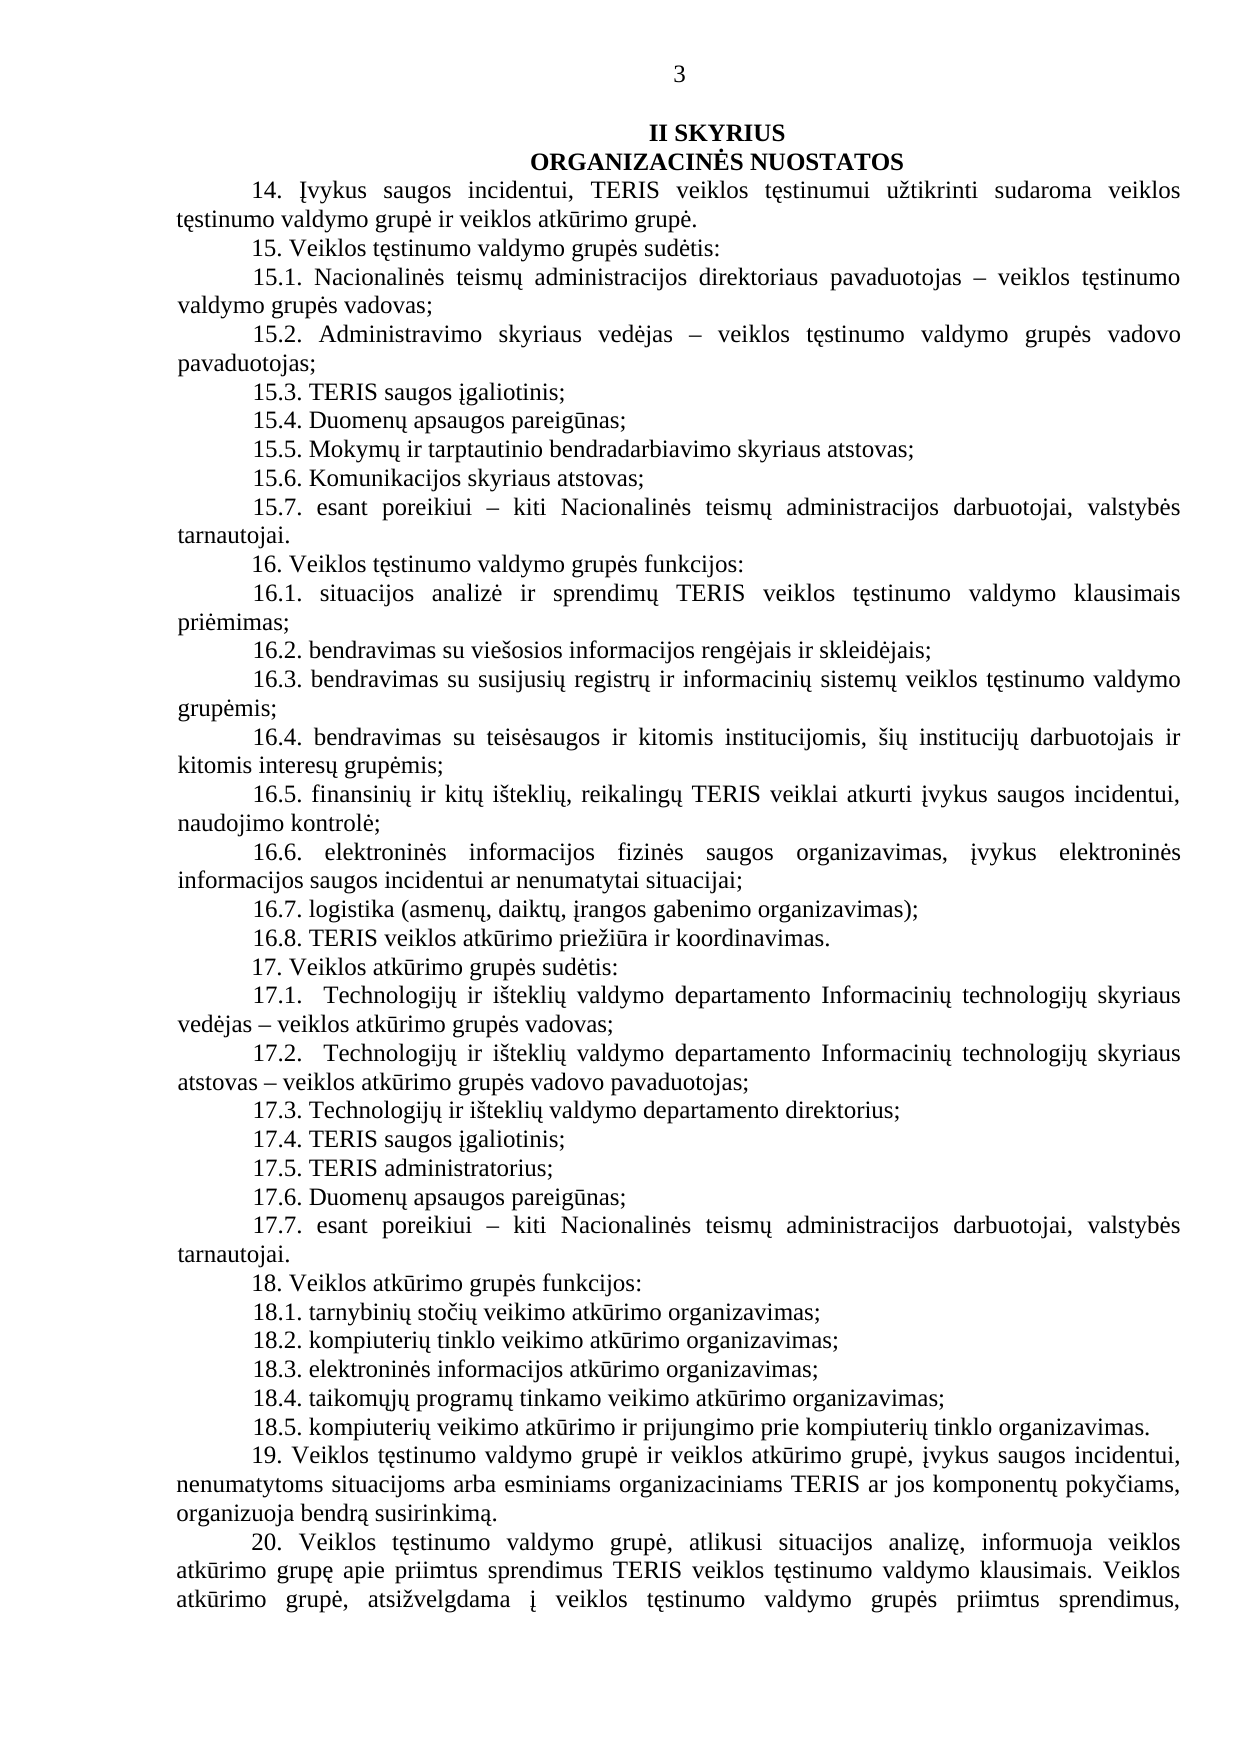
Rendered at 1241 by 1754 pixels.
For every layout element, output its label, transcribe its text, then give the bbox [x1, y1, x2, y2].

text 15.3. TERIS saugos įgaliotinis; [177, 377, 1181, 406]
text ORGANIZACINĖS NUOSTATOS [252, 147, 1181, 176]
text 19. Veiklos tęstinumo valdymo grupė ir veiklos atkūrimo grupė, įvykus saugos incidentui, nenumatytoms situacijoms arba esminiams organizaciniams TERIS ar jos komponentų pokyčiams, organizuoja bendrą susirinkimą. [176, 1441, 1181, 1527]
text 17. Veiklos atkūrimo grupės sudėtis: [176, 952, 1181, 981]
text 16.1. situacijos analizė ir sprendimų TERIS veiklos tęstinumo valdymo klausimais priėmimas; [177, 578, 1181, 636]
text 15. Veiklos tęstinumo valdymo grupės sudėtis: [176, 233, 1181, 262]
text 18.2. kompiuterių tinklo veikimo atkūrimo organizavimas; [177, 1326, 1181, 1354]
text 16.3. bendravimas su susijusių registrų ir informacinių sistemų veiklos tęstinumo valdymo grupėmis; [177, 664, 1181, 722]
text 18. Veiklos atkūrimo grupės funkcijos: [176, 1268, 1181, 1297]
text 15.5. Mokymų ir tarptautinio bendradarbiavimo skyriaus atstovas; [177, 434, 1181, 463]
text 15.4. Duomenų apsaugos pareigūnas; [177, 406, 1181, 434]
text 17.3. Technologijų ir išteklių valdymo departamento direktorius; [177, 1096, 1181, 1124]
text 16.7. logistika (asmenų, daiktų, įrangos gabenimo organizavimas); [177, 894, 1181, 923]
text 17.1. Technologijų ir išteklių valdymo departamento Informacinių technologijų skyriaus vedėjas – veiklos atkūrimo grupės vadovas; [177, 981, 1181, 1038]
text 16.8. TERIS veiklos atkūrimo priežiūra ir koordinavimas. [177, 923, 1181, 952]
text 18.4. taikomųjų programų tinkamo veikimo atkūrimo organizavimas; [177, 1383, 1181, 1412]
text 18.1. tarnybinių stočių veikimo atkūrimo organizavimas; [177, 1297, 1181, 1326]
text 15.1. Nacionalinės teismų administracijos direktoriaus pavaduotojas – veiklos tęstinumo valdymo grupės vadovas; [177, 262, 1181, 319]
text 16. Veiklos tęstinumo valdymo grupės funkcijos: [176, 549, 1181, 578]
text 17.2. Technologijų ir išteklių valdymo departamento Informacinių technologijų skyriaus atstovas – veiklos atkūrimo grupės vadovo pavaduotojas; [177, 1038, 1181, 1096]
text 16.6. elektroninės informacijos fizinės saugos organizavimas, įvykus elektroninės informacijos saugos incidentui ar nenumatytai situacijai; [177, 837, 1181, 894]
text 17.4. TERIS saugos įgaliotinis; [177, 1124, 1181, 1153]
text 17.7. esant poreikiui – kiti Nacionalinės teismų administracijos darbuotojai, valstybės tarnautojai. [177, 1211, 1181, 1268]
text 20. Veiklos tęstinumo valdymo grupė, atlikusi situacijos analizę, informuoja veiklos atkūrimo grupę apie priimtus sprendimus TERIS veiklos tęstinumo valdymo klausimais. Veiklos atkūrimo grupė, atsižvelgdama į veiklos tęstinumo valdymo grupės priimtus sprendimus, [176, 1527, 1181, 1613]
text 15.2. Administravimo skyriaus vedėjas – veiklos tęstinumo valdymo grupės vadovo pavaduotojas; [177, 319, 1181, 377]
text 16.4. bendravimas su teisėsaugos ir kitomis institucijomis, šių institucijų darbuotojais ir kitomis interesų grupėmis; [177, 722, 1181, 779]
text 15.6. Komunikacijos skyriaus atstovas; [177, 463, 1181, 492]
text 14. Įvykus saugos incidentui, TERIS veiklos tęstinumui užtikrinti sudaroma veiklos tęstinumo valdymo grupė ir veiklos atkūrimo grupė. [176, 176, 1181, 233]
text II SKYRIUS [252, 118, 1181, 147]
text 17.6. Duomenų apsaugos pareigūnas; [177, 1182, 1181, 1211]
text 17.5. TERIS administratorius; [177, 1153, 1181, 1182]
text 18.5. kompiuterių veikimo atkūrimo ir prijungimo prie kompiuterių tinklo organizavimas. [177, 1412, 1181, 1441]
text 16.2. bendravimas su viešosios informacijos rengėjais ir skleidėjais; [177, 636, 1181, 664]
text 15.7. esant poreikiui – kiti Nacionalinės teismų administracijos darbuotojai, valstybės tarnautojai. [177, 492, 1181, 549]
text 18.3. elektroninės informacijos atkūrimo organizavimas; [177, 1354, 1181, 1383]
text 16.5. finansinių ir kitų išteklių, reikalingų TERIS veiklai atkurti įvykus saugos incidentui, naudojimo kontrolė; [177, 779, 1181, 837]
